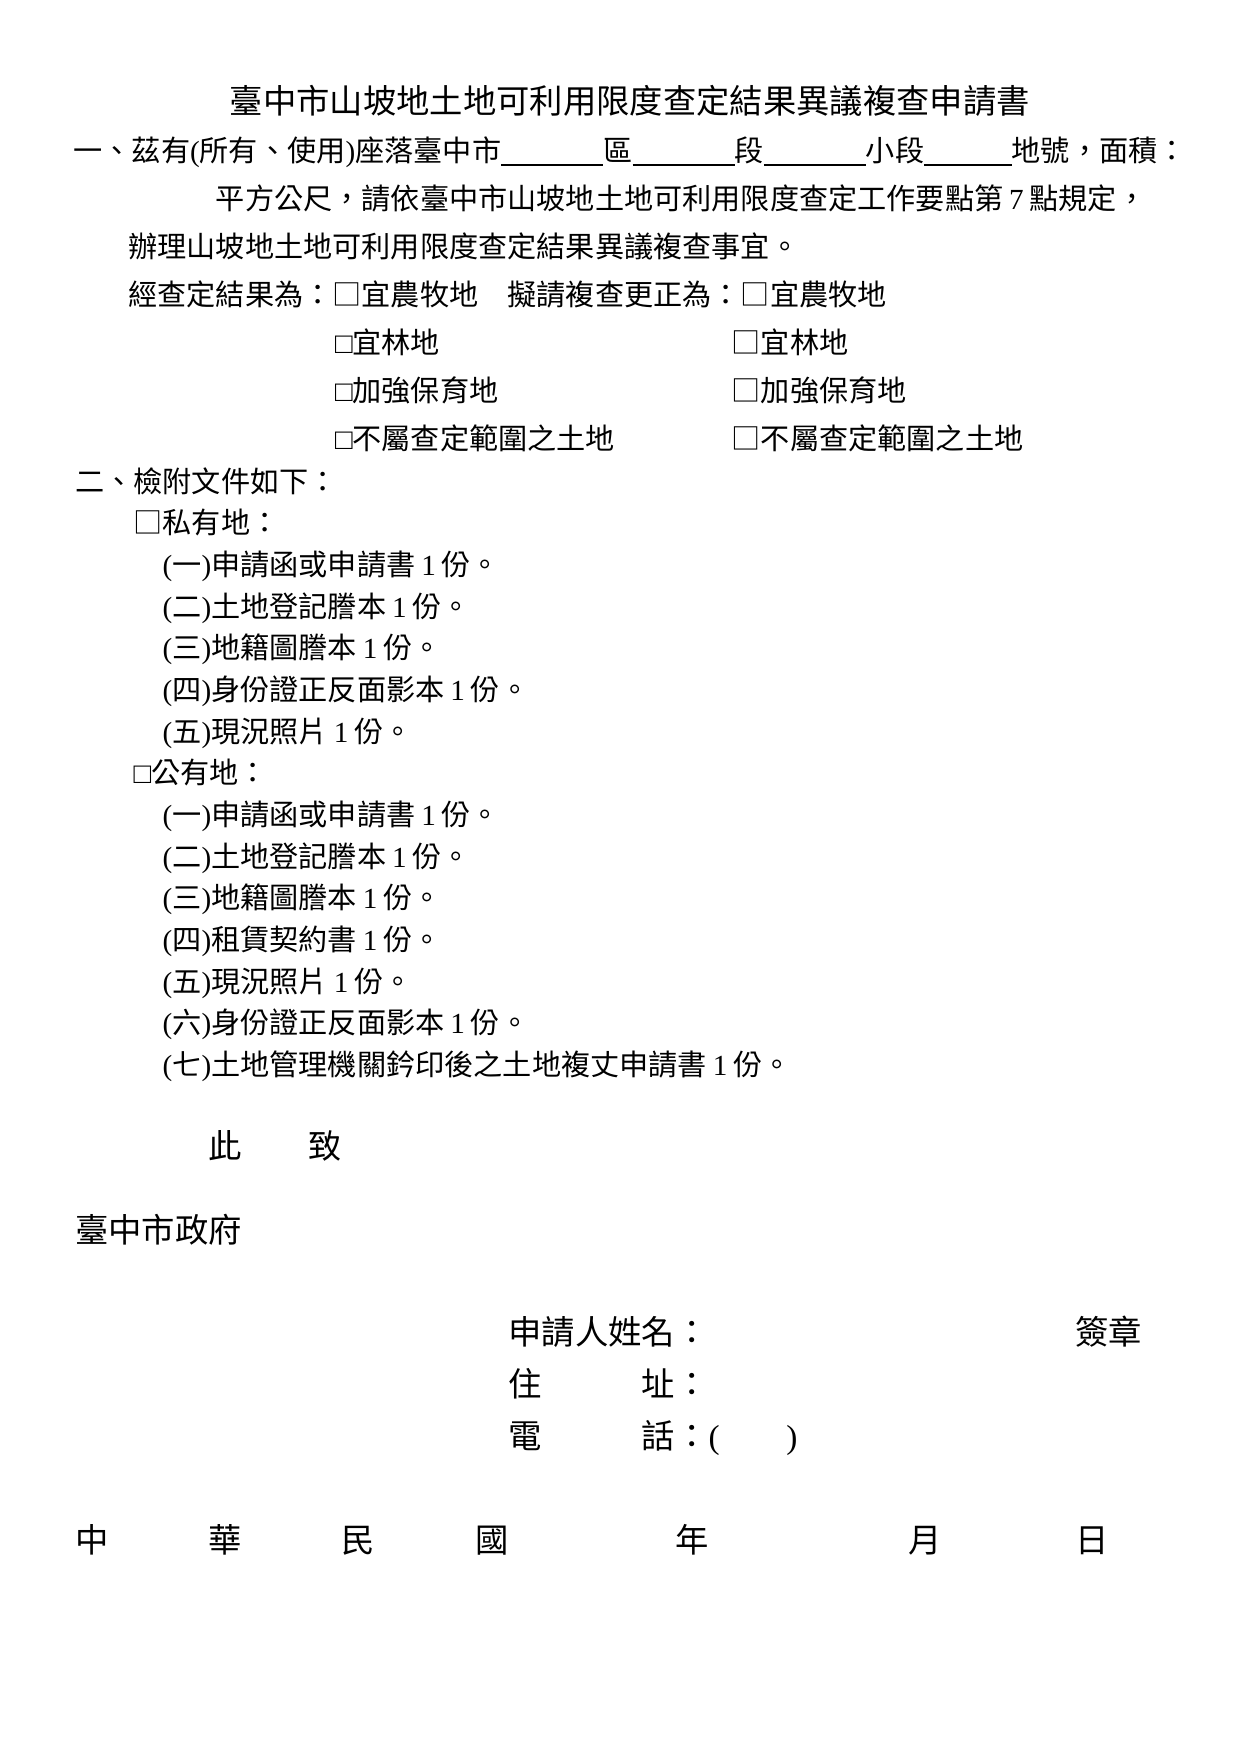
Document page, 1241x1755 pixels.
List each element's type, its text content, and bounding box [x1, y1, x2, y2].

text 二、檢附文件如下： [75, 459, 1165, 500]
text (三)地籍圖謄本1份。 [162, 625, 1165, 667]
text 中 華 民 國 年 月 日 [75, 1511, 1165, 1563]
text 申請人姓名： 簽章 [75, 1302, 1165, 1354]
text (二)土地登記謄本1份。 [162, 834, 1165, 875]
text (二)土地登記謄本1份。 [162, 584, 1165, 625]
text 電 話：( ) [75, 1407, 1165, 1459]
text 臺中市山坡地土地可利用限度查定結果異議複查申請書 [5, 75, 1165, 123]
text 一、茲有(所有、使用)座落臺中市 區 段 小段 地號，面積： 平方公尺，請依臺中市山坡地土地可利用限度查定工作要點第7點規定，辦理山坡地土地可利用限度查定結果異議複查事宜。 [73, 123, 1165, 267]
text 經查定結果為：□宜農牧地 擬請複查更正為：□宜農牧地 □宜林地 □宜林地 □加強保育地 □加強保育地 □不屬查定範圍之土地 □不屬查定範圍之土地 [128, 267, 1165, 459]
text (六)身份證正反面影本1份。 [162, 1000, 1165, 1042]
text □公有地： [75, 750, 1165, 792]
text (三)地籍圖謄本1份。 [162, 875, 1165, 917]
text 此 致 [75, 1125, 1165, 1167]
text □私有地： [75, 500, 1165, 542]
text (一)申請函或申請書1份。 [162, 542, 1165, 584]
text (五)現況照片1份。 [162, 709, 1165, 750]
text (四)身份證正反面影本1份。 [162, 667, 1165, 709]
text (七)土地管理機關鈐印後之土地複丈申請書1份。 [162, 1042, 1165, 1084]
text 臺中市政府 [75, 1209, 1165, 1250]
text (四)租賃契約書1份。 [162, 917, 1165, 959]
text (一)申請函或申請書1份。 [162, 792, 1165, 834]
text 住 址： [75, 1354, 1165, 1407]
text (五)現況照片1份。 [162, 959, 1165, 1000]
